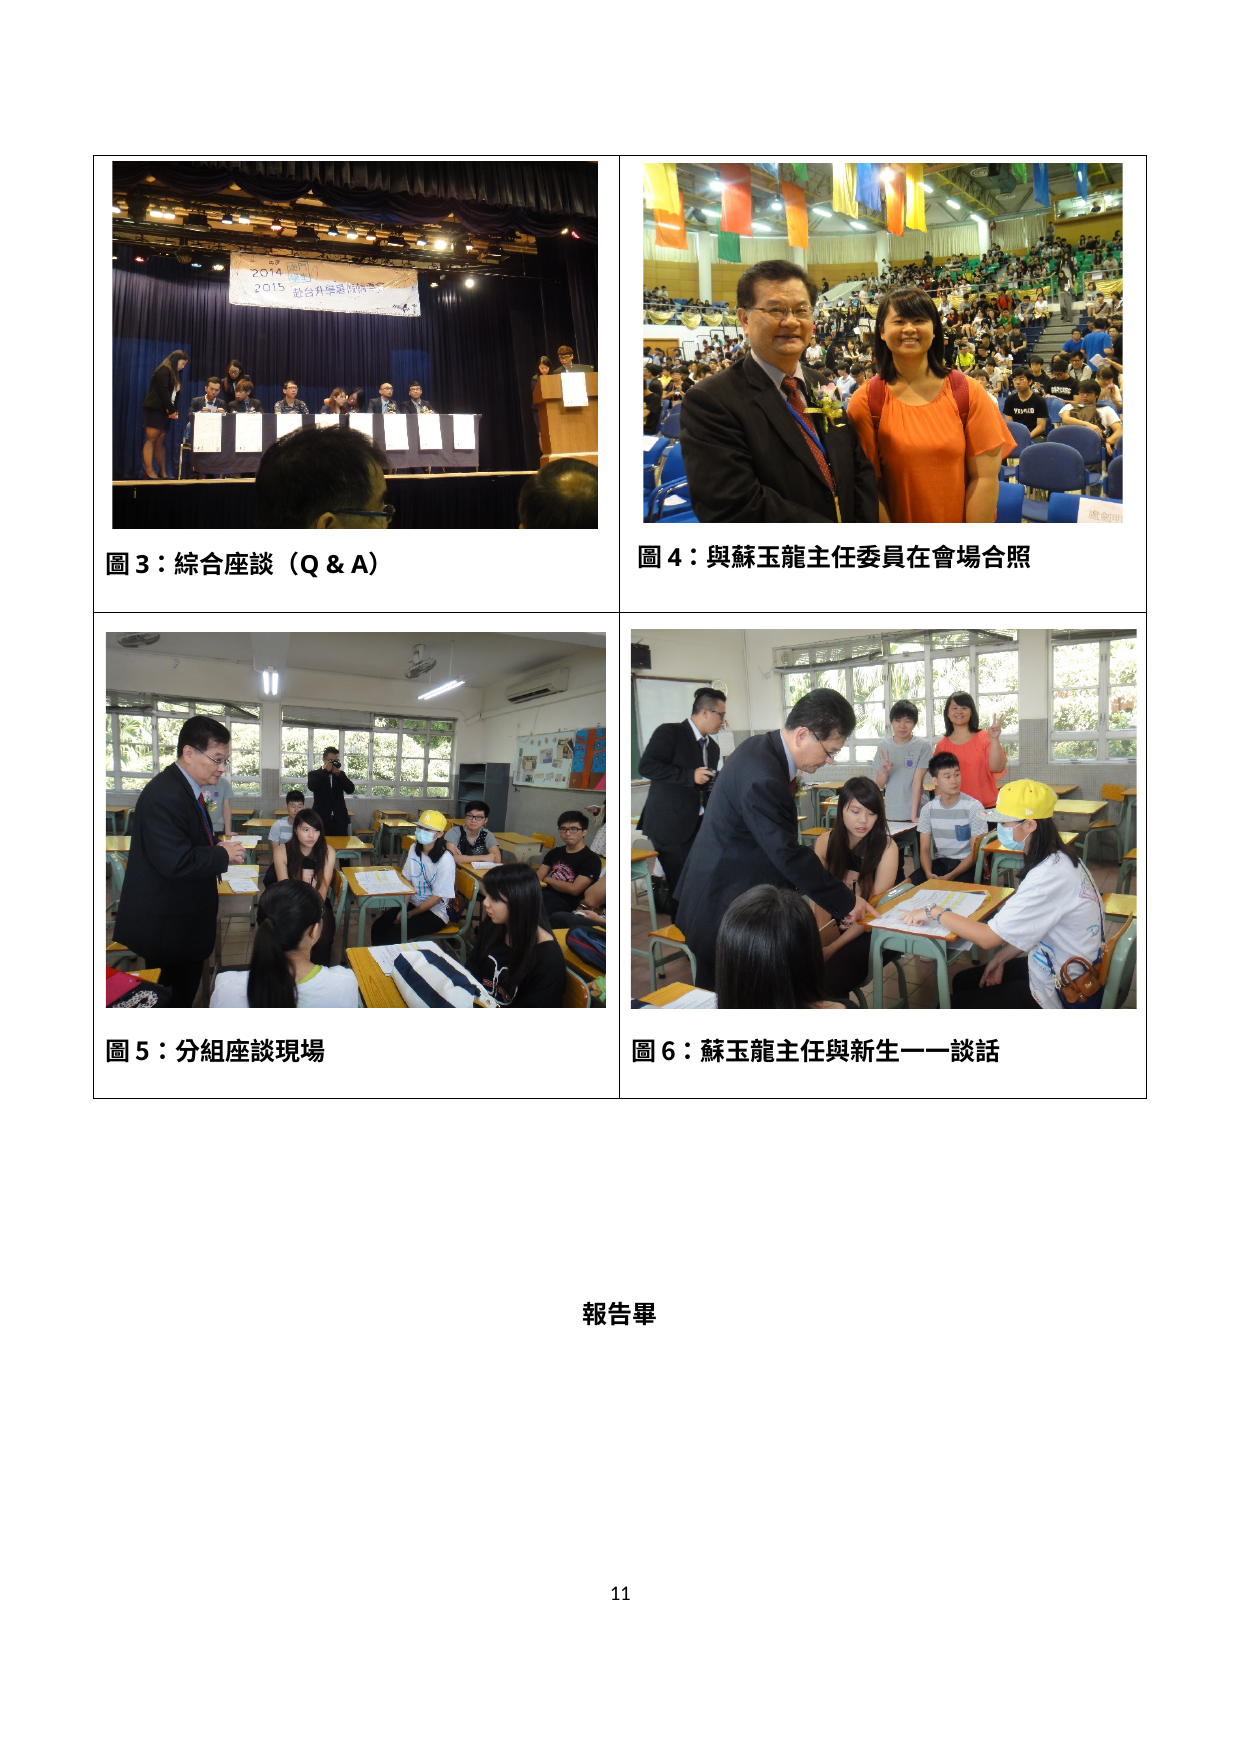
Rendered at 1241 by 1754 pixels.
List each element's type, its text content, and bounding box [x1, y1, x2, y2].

table_cell 圖6：蘇玉龍主任與新生一一談話 [620, 613, 1146, 1098]
picture [643, 163, 1123, 523]
table_cell 圖4：與蘇玉龍主任委員在會場合照 [620, 156, 1146, 612]
text 報告畢 [187, 1294, 1053, 1332]
table_cell 圖5：分組座談現場 [94, 613, 619, 1098]
picture [630, 629, 1137, 1009]
table_cell 圖3：綜合座談（Q & A） [94, 156, 619, 612]
picture [105, 632, 606, 1008]
picture [135, 161, 602, 531]
